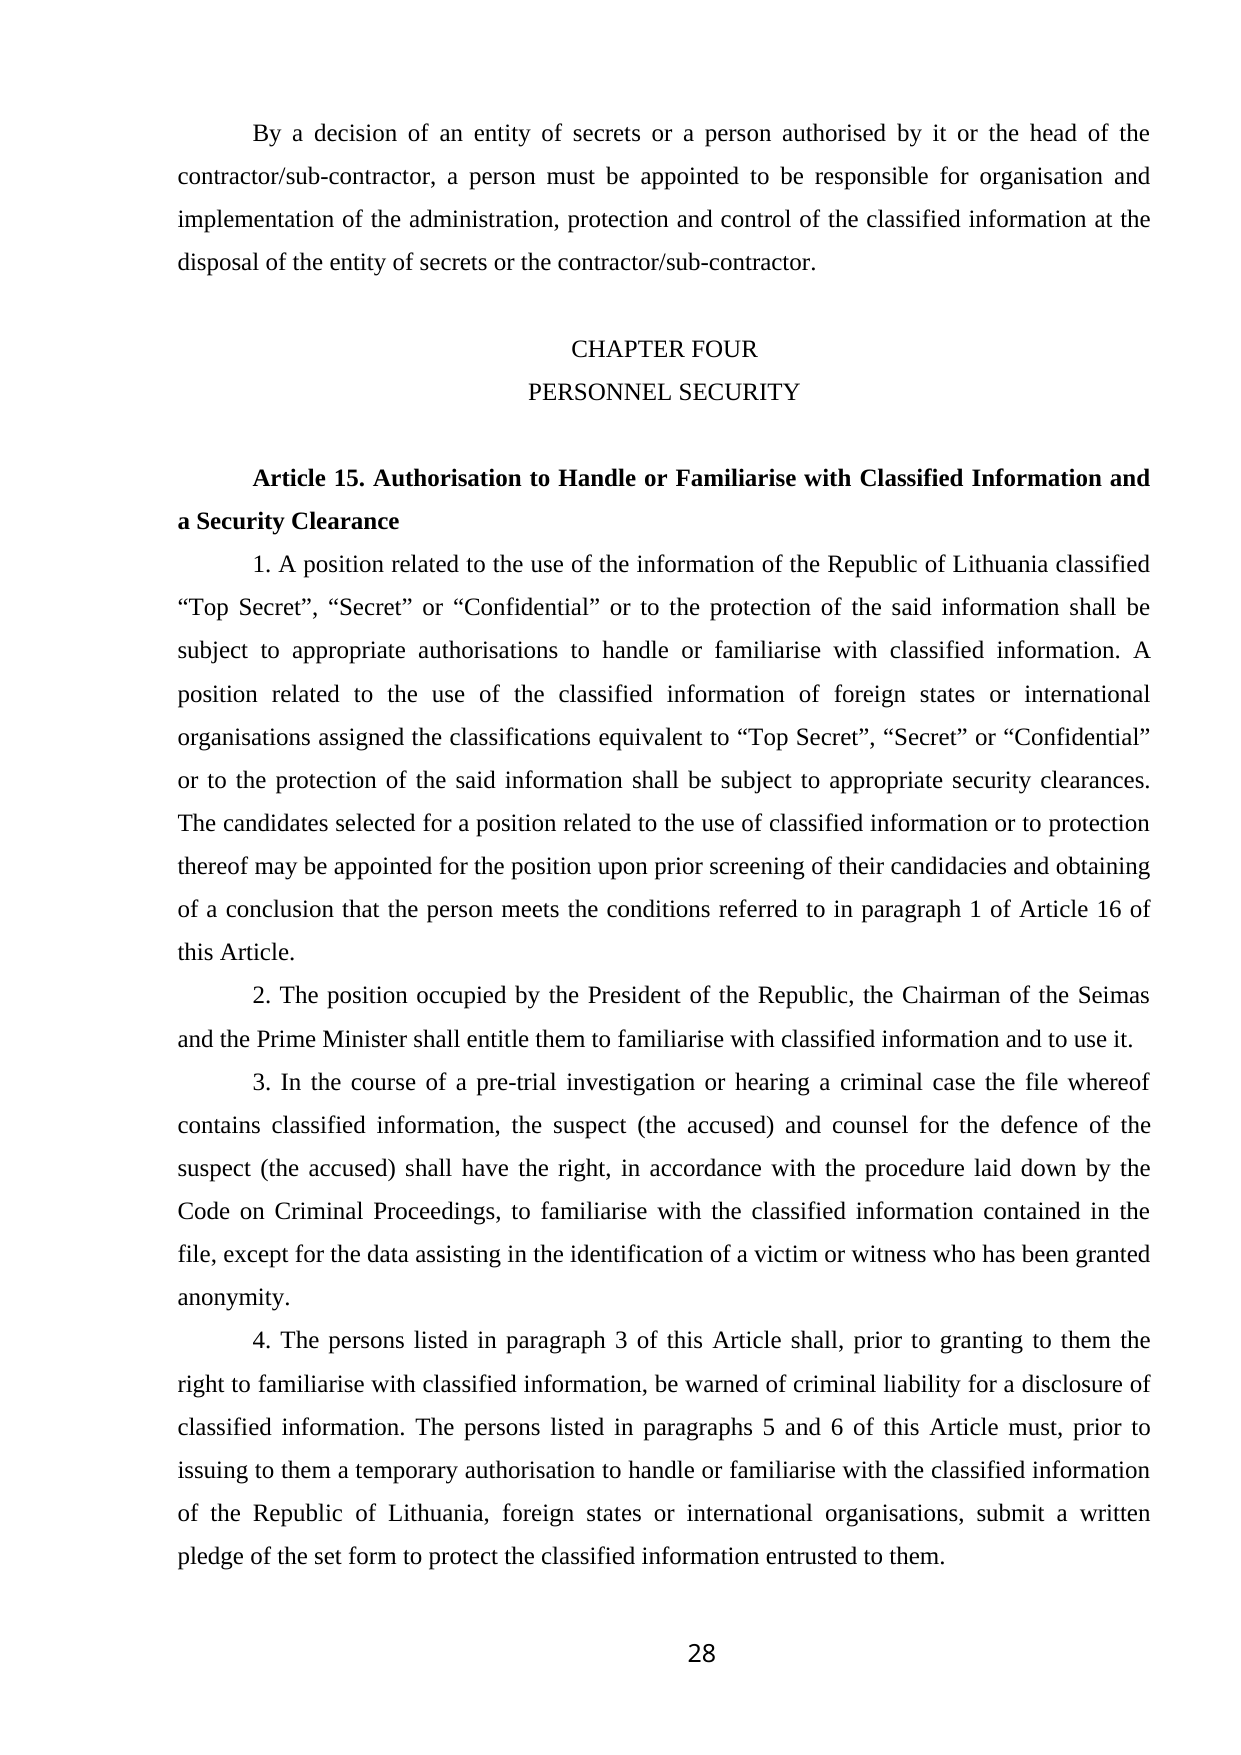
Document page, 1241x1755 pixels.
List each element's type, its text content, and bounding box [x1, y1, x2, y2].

text 3. In the course of a pre-trial investigation or hearing a criminal case the file whereof contains classified information, the suspect (the accused) and counsel for the defence of the suspect (the accused) shall have the right, in accordance with the procedure laid down by the Code on Criminal Proceedings, to familiarise with the classified information contained in the file, except for the data assisting in the identification of a victim or witness who has been granted anonymity. [177, 1067, 1152, 1311]
text 1. A position related to the use of the information of the Republic of Lithuania classified “Top Secret”, “Secret” or “Confidential” or to the protection of the said information shall be subject to appropriate authorisations to handle or familiarise with classified information. A position related to the use of the classified information of foreign states or international organisations assigned the classifications equivalent to “Top Secret”, “Secret” or “Confidential” or to the protection of the said information shall be subject to appropriate security clearances. The candidates selected for a position related to the use of classified information or to protection thereof may be appointed for the position upon prior screening of their candidacies and obtaining of a conclusion that the person meets the conditions referred to in paragraph 1 of Article 16 of this Article. [177, 549, 1152, 966]
text 4. The persons listed in paragraph 3 of this Article shall, prior to granting to them the right to familiarise with classified information, be warned of criminal liability for a disclosure of classified information. The persons listed in paragraphs 5 and 6 of this Article must, prior to issuing to them a temporary authorisation to handle or familiarise with the classified information of the Republic of Lithuania, foreign states or international organisations, submit a written pledge of the set form to protect the classified information entrusted to them. [177, 1326, 1152, 1570]
text PERSONNEL SECURITY [177, 377, 1152, 406]
text Article 15. Authorisation to Handle or Familiarise with Classified Information and a Security Clearance [177, 463, 1152, 535]
text By a decision of an entity of secrets or a person authorised by it or the head of the contractor/sub-contractor, a person must be appointed to be responsible for organisation and implementation of the administration, protection and control of the classified information at the disposal of the entity of secrets or the contractor/sub-contractor. [177, 118, 1152, 276]
text 2. The position occupied by the President of the Republic, the Chairman of the Seimas and the Prime Minister shall entitle them to familiarise with classified information and to use it. [177, 981, 1152, 1052]
text CHAPTER FOUR [177, 334, 1152, 362]
